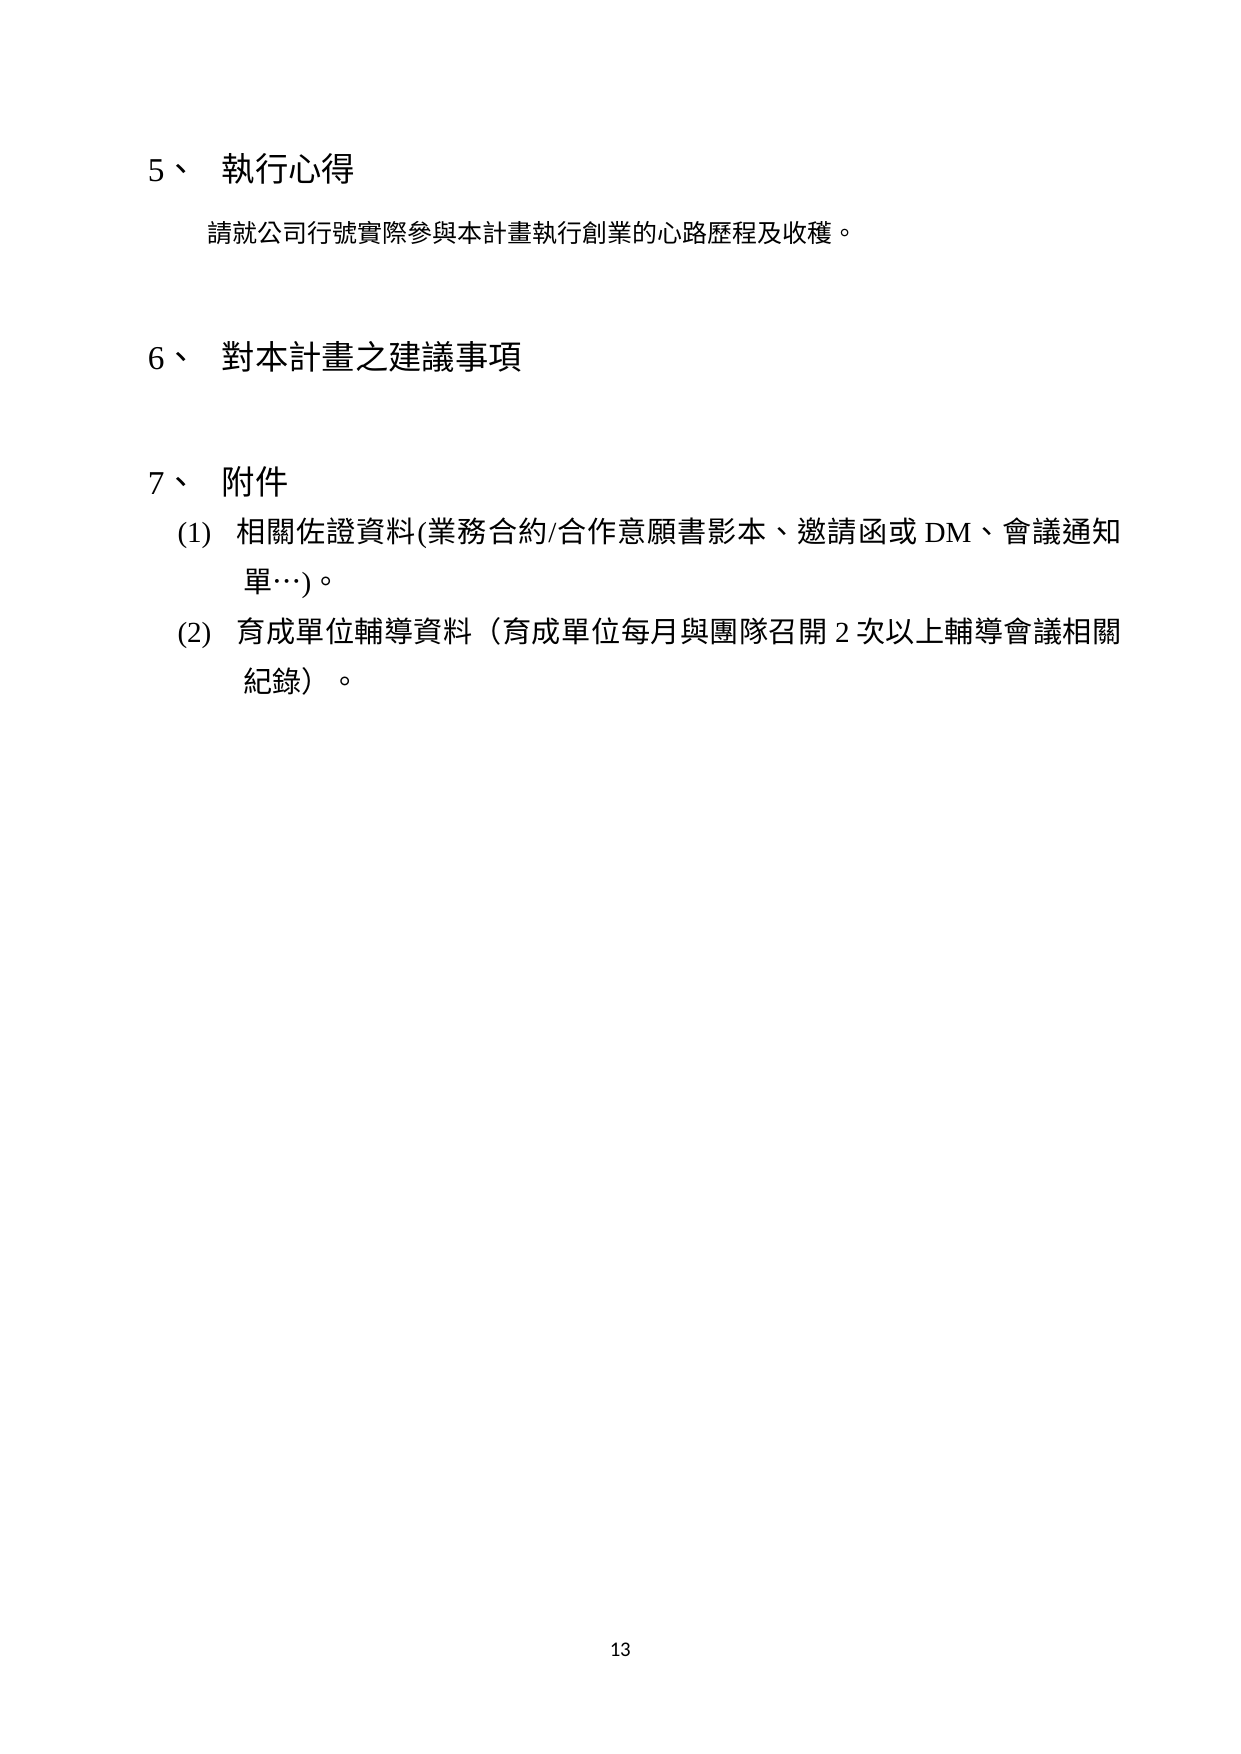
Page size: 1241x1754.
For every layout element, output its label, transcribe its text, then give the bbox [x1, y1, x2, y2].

list 育成單位輔導資料（育成單位每月與團隊召開2次以上輔導會議相關紀錄）。 [177, 602, 1122, 702]
list 相關佐證資料(業務合約/合作意願書影本、邀請函或DM、會議通知單…)。 [177, 502, 1122, 602]
text 請就公司行號實際參與本計畫執行創業的心路歷程及收穫。 [207, 189, 1015, 252]
list 執行心得 [148, 127, 1122, 189]
list 對本計畫之建議事項 [148, 314, 1122, 377]
list 附件 [148, 439, 1122, 502]
